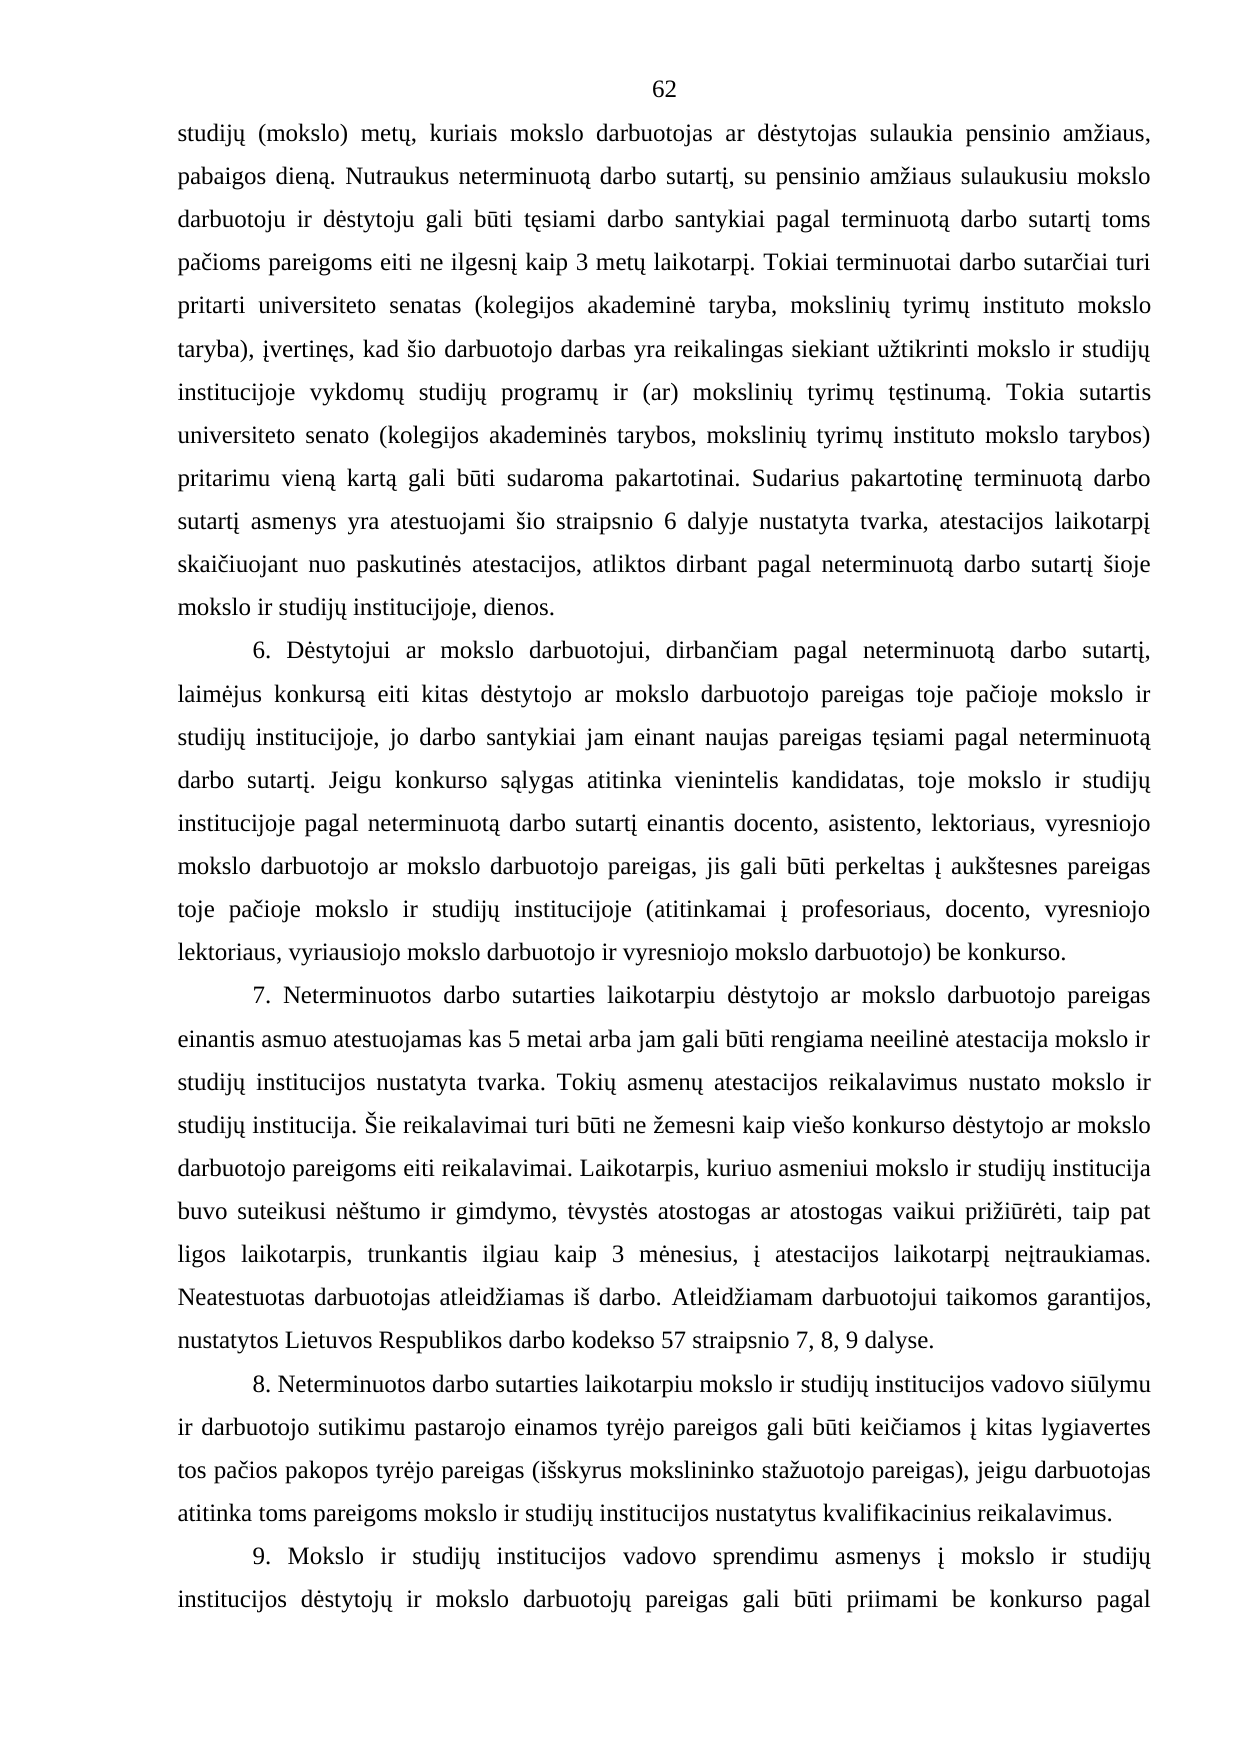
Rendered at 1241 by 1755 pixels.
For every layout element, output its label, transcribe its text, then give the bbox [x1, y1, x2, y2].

text 9. Mokslo ir studijų institucijos vadovo sprendimu asmenys į mokslo ir studijų institucijos dėstytojų ir mokslo darbuotojų pareigas gali būti priimami be konkurso pagal [177, 1541, 1152, 1613]
text 8. Neterminuotos darbo sutarties laikotarpiu mokslo ir studijų institucijos vadovo siūlymu ir darbuotojo sutikimu pastarojo einamos tyrėjo pareigos gali būti keičiamos į kitas lygiavertes tos pačios pakopos tyrėjo pareigas (išskyrus mokslininko stažuotojo pareigas), jeigu darbuotojas atitinka toms pareigoms mokslo ir studijų institucijos nustatytus kvalifikacinius reikalavimus. [177, 1369, 1152, 1527]
text 7. Neterminuotos darbo sutarties laikotarpiu dėstytojo ar mokslo darbuotojo pareigas einantis asmuo atestuojamas kas 5 metai arba jam gali būti rengiama neeilinė atestacija mokslo ir studijų institucijos nustatyta tvarka. Tokių asmenų atestacijos reikalavimus nustato mokslo ir studijų institucija. Šie reikalavimai turi būti ne žemesni kaip viešo konkurso dėstytojo ar mokslo darbuotojo pareigoms eiti reikalavimai. Laikotarpis, kuriuo asmeniui mokslo ir studijų institucija buvo suteikusi nėštumo ir gimdymo, tėvystės atostogas ar atostogas vaikui prižiūrėti, taip pat ligos laikotarpis, trunkantis ilgiau kaip 3 mėnesius, į atestacijos laikotarpį neįtraukiamas. Neatestuotas darbuotojas atleidžiamas iš darbo. Atleidžiamam darbuotojui taikomos garantijos, nustatytos Lietuvos Respublikos darbo kodekso 57 straipsnio 7, 8, 9 dalyse. [177, 981, 1152, 1354]
text studijų (mokslo) metų, kuriais mokslo darbuotojas ar dėstytojas sulaukia pensinio amžiaus, pabaigos dieną. Nutraukus neterminuotą darbo sutartį, su pensinio amžiaus sulaukusiu mokslo darbuotoju ir dėstytoju gali būti tęsiami darbo santykiai pagal terminuotą darbo sutartį toms pačioms pareigoms eiti ne ilgesnį kaip 3 metų laikotarpį. Tokiai terminuotai darbo sutarčiai turi pritarti universiteto senatas (kolegijos akademinė taryba, mokslinių tyrimų instituto mokslo taryba), įvertinęs, kad šio darbuotojo darbas yra reikalingas siekiant užtikrinti mokslo ir studijų institucijoje vykdomų studijų programų ir (ar) mokslinių tyrimų tęstinumą. Tokia sutartis universiteto senato (kolegijos akademinės tarybos, mokslinių tyrimų instituto mokslo tarybos) pritarimu vieną kartą gali būti sudaroma pakartotinai. Sudarius pakartotinę terminuotą darbo sutartį asmenys yra atestuojami šio straipsnio 6 dalyje nustatyta tvarka, atestacijos laikotarpį skaičiuojant nuo paskutinės atestacijos, atliktos dirbant pagal neterminuotą darbo sutartį šioje mokslo ir studijų institucijoje, dienos. [177, 118, 1152, 621]
text 6. Dėstytojui ar mokslo darbuotojui, dirbančiam pagal neterminuotą darbo sutartį, laimėjus konkursą eiti kitas dėstytojo ar mokslo darbuotojo pareigas toje pačioje mokslo ir studijų institucijoje, jo darbo santykiai jam einant naujas pareigas tęsiami pagal neterminuotą darbo sutartį. Jeigu konkurso sąlygas atitinka vienintelis kandidatas, toje mokslo ir studijų institucijoje pagal neterminuotą darbo sutartį einantis docento, asistento, lektoriaus, vyresniojo mokslo darbuotojo ar mokslo darbuotojo pareigas, jis gali būti perkeltas į aukštesnes pareigas toje pačioje mokslo ir studijų institucijoje (atitinkamai į profesoriaus, docento, vyresniojo lektoriaus, vyriausiojo mokslo darbuotojo ir vyresniojo mokslo darbuotojo) be konkurso. [177, 636, 1152, 966]
